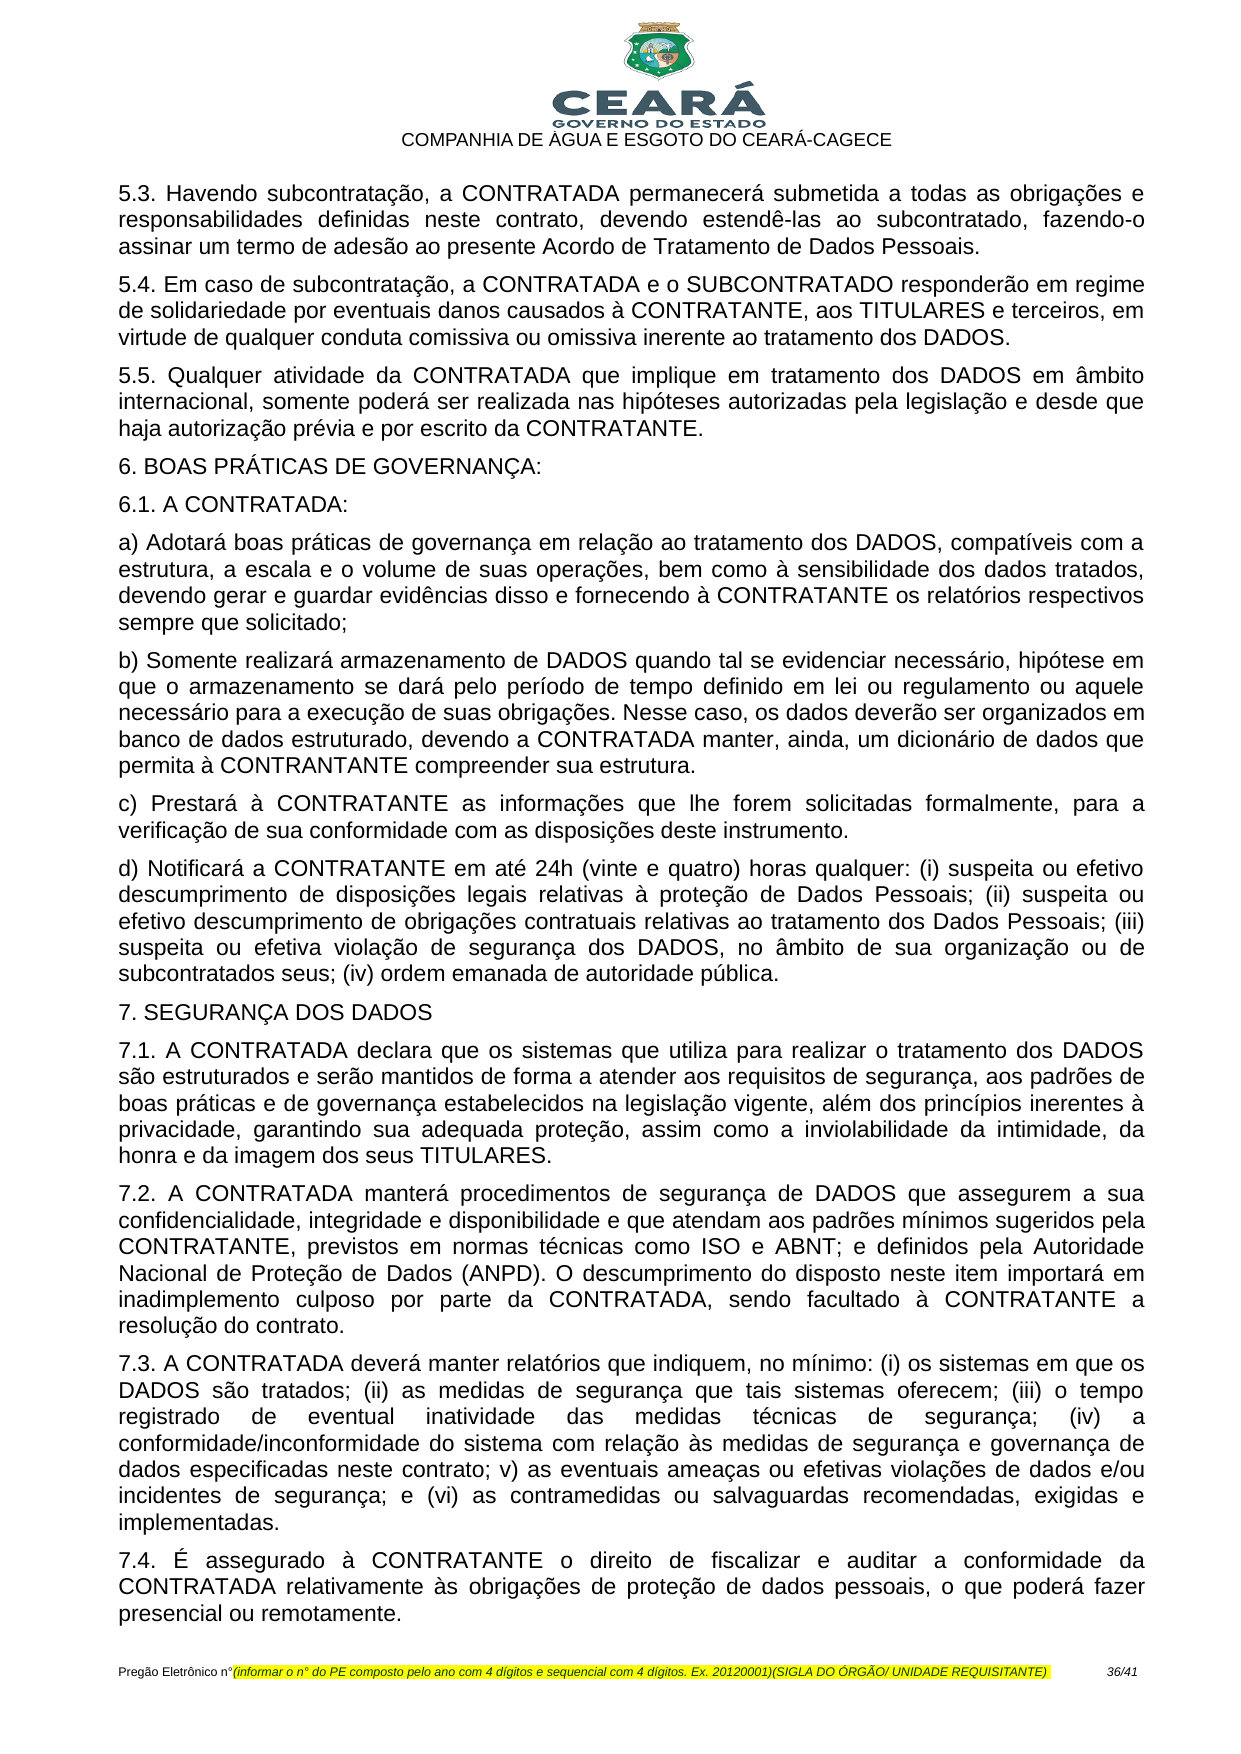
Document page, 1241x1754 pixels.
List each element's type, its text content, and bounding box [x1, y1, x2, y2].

text 7.3. A CONTRATADA deverá manter relatórios que indiquem, no mínimo: (i) os sistemas em que os DADOS são tratados; (ii) as medidas de segurança que tais sistemas oferecem; (iii) o tempo registrado de eventual inatividade das medidas técnicas de segurança; (iv) a conformidade/inconformidade do sistema com relação às medidas de segurança e governança de dados especificadas neste contrato; v) as eventuais ameaças ou efetivas violações de dados e/ou incidentes de segurança; e (vi) as contramedidas ou salvaguardas recomendadas, exigidas e implementadas. [118, 1350, 1146, 1535]
text 7.2. A CONTRATADA manterá procedimentos de segurança de DADOS que assegurem a sua confidencialidade, integridade e disponibilidade e que atendam aos padrões mínimos sugeridos pela CONTRATANTE, previstos em normas técnicas como ISO e ABNT; e definidos pela Autoridade Nacional de Proteção de Dados (ANPD). O descumprimento do disposto neste item importará em inadimplemento culposo por parte da CONTRATADA, sendo facultado à CONTRATANTE a resolução do contrato. [118, 1180, 1146, 1338]
picture [531, 18, 786, 131]
text 5.5. Qualquer atividade da CONTRATADA que implique em tratamento dos DADOS em âmbito internacional, somente poderá ser realizada nas hipóteses autorizadas pela legislação e desde que haja autorização prévia e por escrito da CONTRATANTE. [118, 362, 1146, 441]
text b) Somente realizará armazenamento de DADOS quando tal se evidenciar necessário, hipótese em que o armazenamento se dará pelo período de tempo definido em lei ou regulamento ou aquele necessário para a execução de suas obrigações. Nesse caso, os dados deverão ser organizados em banco de dados estruturado, devendo a CONTRATADA manter, ainda, um dicionário de dados que permita à CONTRANTANTE compreender sua estrutura. [118, 647, 1146, 778]
text 6. BOAS PRÁTICAS DE GOVERNANÇA: [118, 453, 1146, 479]
text 6.1. A CONTRATADA: [118, 491, 1146, 517]
text 7.1. A CONTRATADA declara que os sistemas que utiliza para realizar o tratamento dos DADOS são estruturados e serão mantidos de forma a atender aos requisitos de segurança, aos padrões de boas práticas e de governança estabelecidos na legislação vigente, além dos princípios inerentes à privacidade, garantindo sua adequada proteção, assim como a inviolabilidade da intimidade, da honra e da imagem dos seus TITULARES. [118, 1037, 1146, 1168]
text c) Prestará à CONTRATANTE as informações que lhe forem solicitadas formalmente, para a verificação de sua conformidade com as disposições deste instrumento. [118, 790, 1146, 843]
text 7.4. É assegurado à CONTRATANTE o direito de fiscalizar e auditar a conformidade da CONTRATADA relativamente às obrigações de proteção de dados pessoais, o que poderá fazer presencial ou remotamente. [118, 1547, 1146, 1626]
text 5.3. Havendo subcontratação, a CONTRATADA permanecerá submetida a todas as obrigações e responsabilidades definidas neste contrato, devendo estendê-las ao subcontratado, fazendo-o assinar um termo de adesão ao presente Acordo de Tratamento de Dados Pessoais. [118, 180, 1146, 259]
text d) Notificará a CONTRATANTE em até 24h (vinte e quatro) horas qualquer: (i) suspeita ou efetivo descumprimento de disposições legais relativas à proteção de Dados Pessoais; (ii) suspeita ou efetivo descumprimento de obrigações contratuais relativas ao tratamento dos Dados Pessoais; (iii) suspeita ou efetiva violação de segurança dos DADOS, no âmbito de sua organização ou de subcontratados seus; (iv) ordem emanada de autoridade pública. [118, 855, 1146, 987]
text 5.4. Em caso de subcontratação, a CONTRATADA e o SUBCONTRATADO responderão em regime de solidariedade por eventuais danos causados à CONTRATANTE, aos TITULARES e terceiros, em virtude de qualquer conduta comissiva ou omissiva inerente ao tratamento dos DADOS. [118, 271, 1146, 350]
text 7. SEGURANÇA DOS DADOS [118, 998, 1146, 1025]
text a) Adotará boas práticas de governança em relação ao tratamento dos DADOS, compatíveis com a estrutura, a escala e o volume de suas operações, bem como à sensibilidade dos dados tratados, devendo gerar e guardar evidências disso e fornecendo à CONTRATANTE os relatórios respectivos sempre que solicitado; [118, 529, 1146, 635]
